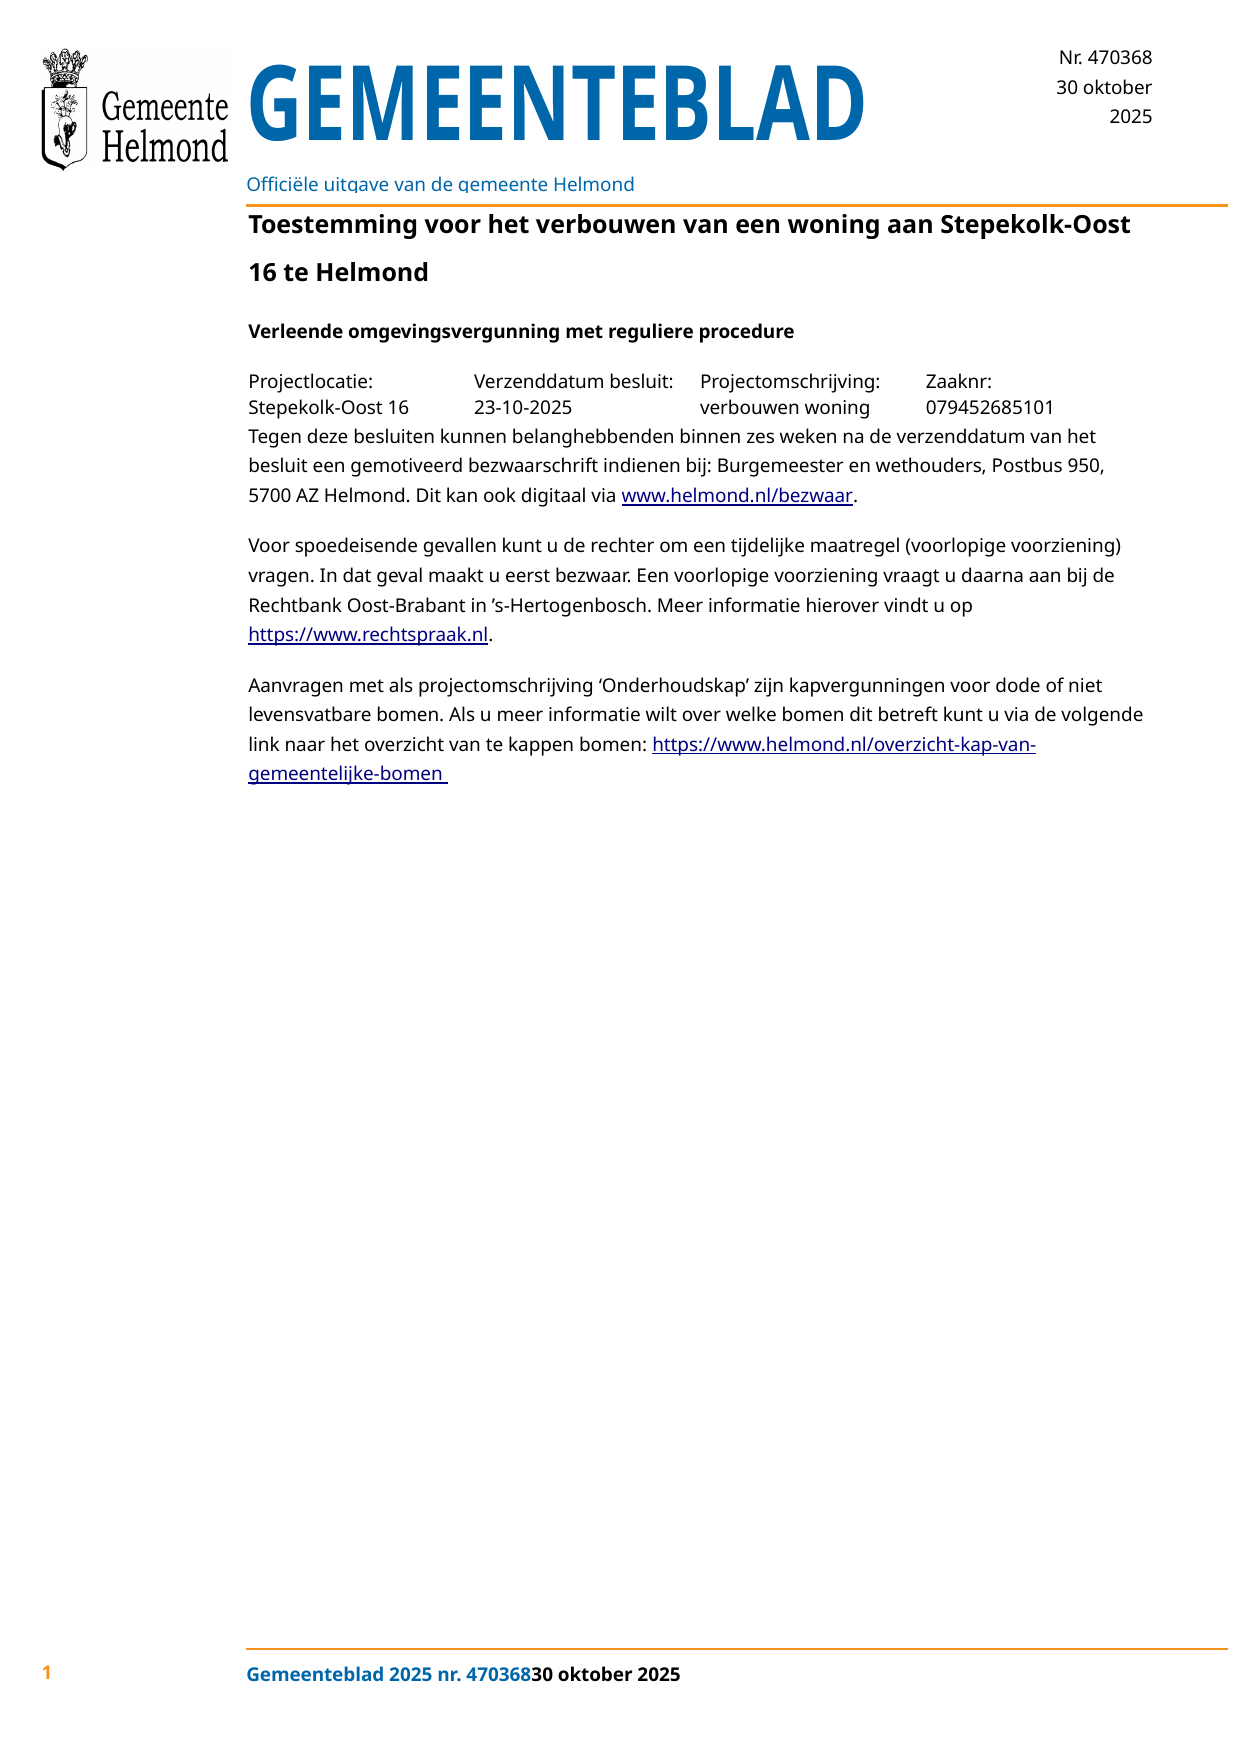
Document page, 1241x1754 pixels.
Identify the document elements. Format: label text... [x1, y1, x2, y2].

text Verleende omgevingsvergunning met reguliere procedure [248, 318, 1152, 344]
table_cell Stepekolk-Oost 16 [248, 394, 474, 420]
table_cell 23-10-2025 [474, 394, 700, 420]
table_header Verzenddatum besluit: [474, 369, 700, 394]
table_cell 079452685101 [926, 394, 1152, 420]
table_header Projectlocatie: [248, 369, 474, 394]
text Voor spoedeisende gevallen kunt u de rechter om een tijdelijke maatregel (voorlopige voorziening) vragen. In dat geval maakt u eerst bezwaar. Een voorlopige voorziening vraagt u daarna aan bij de Rechtbank Oost-Brabant in ’s-Hertogenbosch. Meer informatie hierover vindt u op https://www.rechtspraak.nl. [248, 533, 1152, 647]
text Aanvragen met als projectomschrijving ‘Onderhoudskap’ zijn kapvergunningen voor dode of niet levensvatbare bomen. Als u meer informatie wilt over welke bomen dit betreft kunt u via de volgende link naar het overzicht van te kappen bomen: https://www.helmond.nl/overzicht-kap-van-gemeentelijke-bomen [248, 672, 1152, 786]
picture [41, 47, 231, 172]
table_header Projectomschrijving: [700, 369, 926, 394]
table_header Zaaknr: [926, 369, 1152, 394]
text Toestemming voor het verbouwen van een woning aan Stepekolk-Oost 16 te Helmond [248, 207, 1152, 288]
table_cell verbouwen woning [700, 394, 926, 420]
text Tegen deze besluiten kunnen belanghebbenden binnen zes weken na de verzenddatum van het besluit een gemotiveerd bezwaarschrift indienen bij: Burgemeester en wethouders, Postbus 950, 5700 AZ Helmond. Dit kan ook digitaal via www.helmond.nl/bezwaar. [248, 423, 1152, 508]
